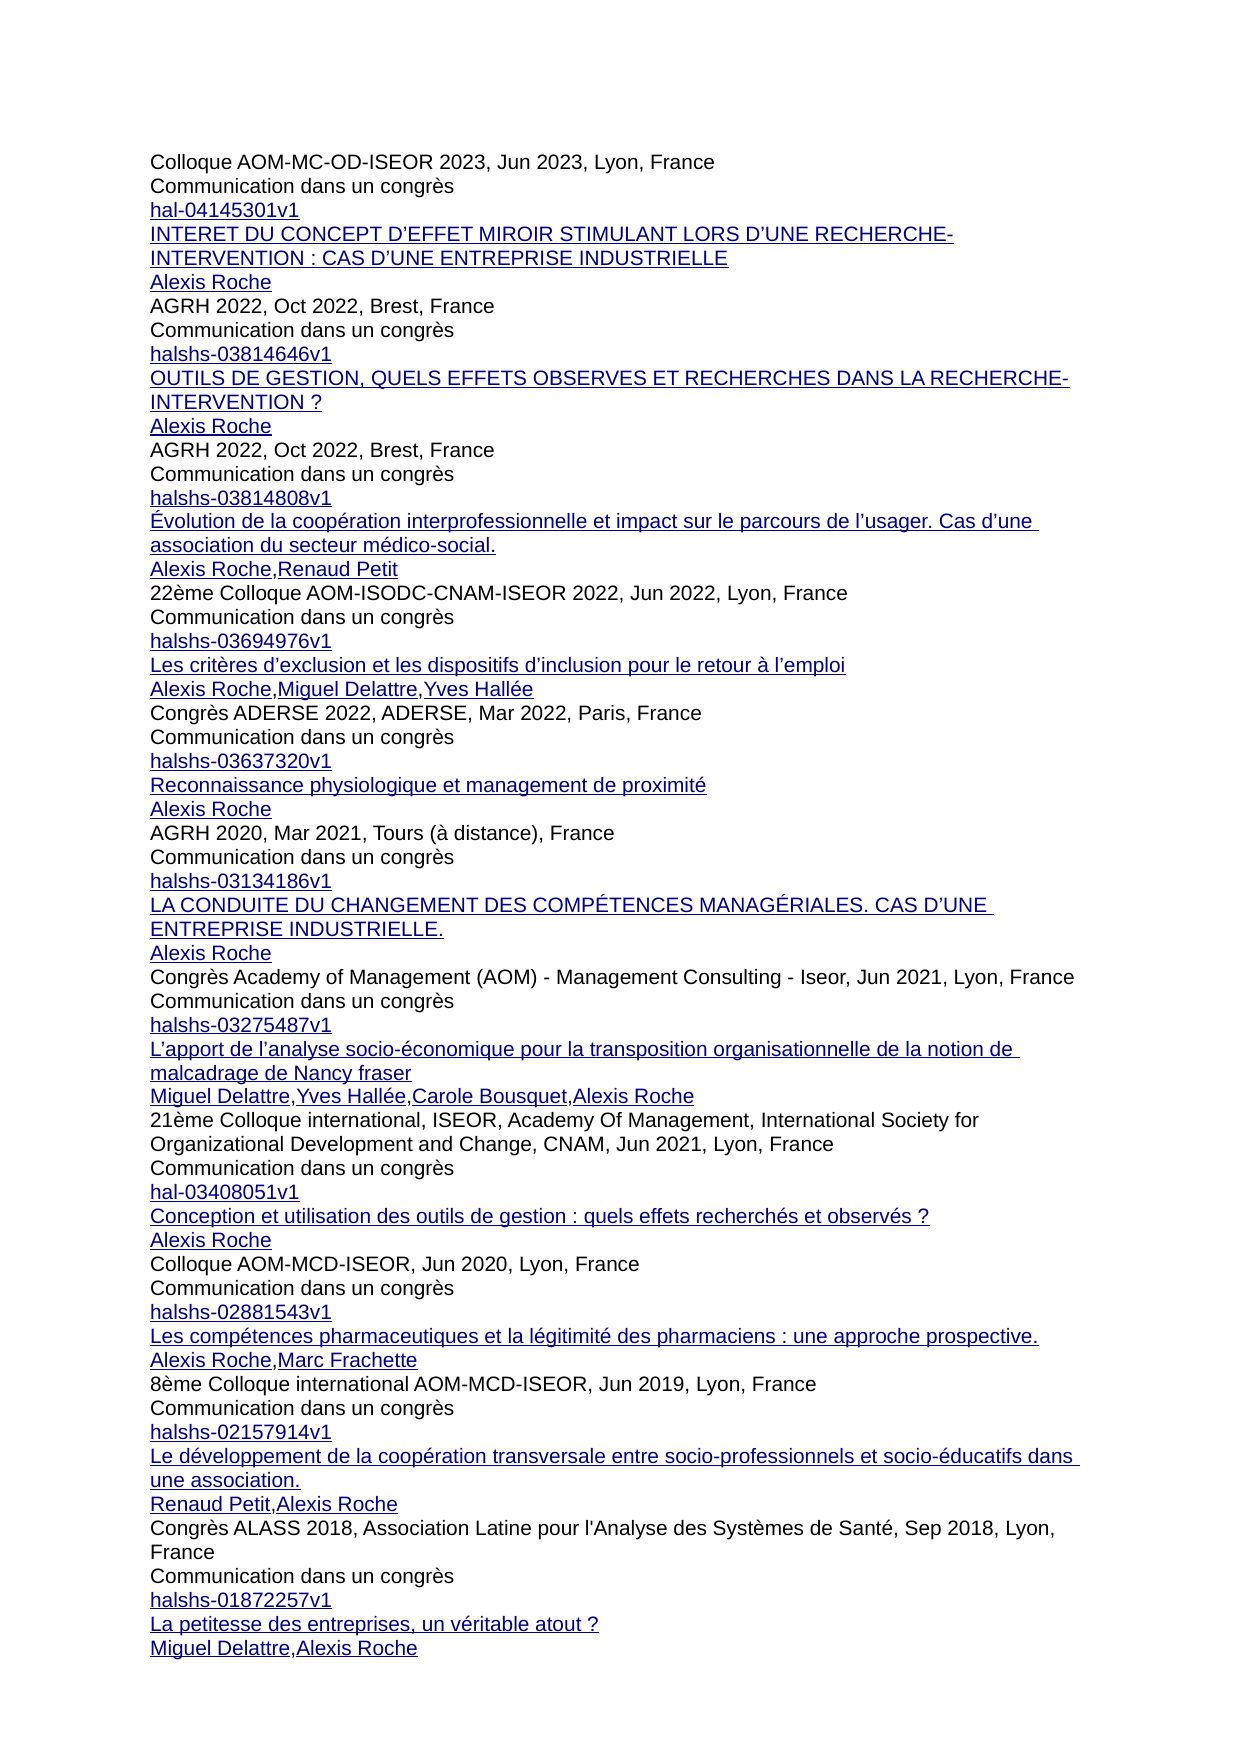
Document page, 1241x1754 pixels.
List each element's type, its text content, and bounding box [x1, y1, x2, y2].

table_cell LA CONDUITE DU CHANGEMENT DES COMPÉTENCES MANAGÉRIALES. CAS D’UNE ENTREPRISE INDUSTRIELLE. Alexis Roche Congrès Academy of Management (AOM) - Management Consulting - Iseor, Jun 2021, Lyon, France Communication dans un congrès halshs-03275487v1 [150, 893, 1090, 1036]
table_cell Reconnaissance physiologique et management de proximité Alexis Roche AGRH 2020, Mar 2021, Tours (à distance), France Communication dans un congrès halshs-03134186v1 [150, 773, 1090, 893]
table_cell Le développement de la coopération transversale entre socio-professionnels et socio-éducatifs dans une association. Renaud Petit,Alexis Roche Congrès ALASS 2018, Association Latine pour l'Analyse des Systèmes de Santé, Sep 2018, Lyon, France Communication dans un congrès halshs-01872257v1 [150, 1444, 1090, 1611]
table_cell La petitesse des entreprises, un véritable atout ? Miguel Delattre,Alexis Roche [150, 1611, 1090, 1659]
table_cell L’apport de l’analyse socio-économique pour la transposition organisationnelle de la notion de malcadrage de Nancy fraser Miguel Delattre,Yves Hallée,Carole Bousquet,Alexis Roche 21ème Colloque international, ISEOR, Academy Of Management, International Society for Organizational Development and Change, CNAM, Jun 2021, Lyon, France Communication dans un congrès hal-03408051v1 [150, 1036, 1090, 1204]
table_cell Évolution de la coopération interprofessionnelle et impact sur le parcours de l’usager. Cas d’une association du secteur médico-social. Alexis Roche,Renaud Petit 22ème Colloque AOM-ISODC-CNAM-ISEOR 2022, Jun 2022, Lyon, France Communication dans un congrès halshs-03694976v1 [150, 509, 1090, 653]
table_cell Les critères d’exclusion et les dispositifs d’inclusion pour le retour à l’emploi Alexis Roche,Miguel Delattre,Yves Hallée Congrès ADERSE 2022, ADERSE, Mar 2022, Paris, France Communication dans un congrès halshs-03637320v1 [150, 653, 1090, 773]
table_cell INTERET DU CONCEPT D’EFFET MIROIR STIMULANT LORS D’UNE RECHERCHE-INTERVENTION : CAS D’UNE ENTREPRISE INDUSTRIELLE Alexis Roche AGRH 2022, Oct 2022, Brest, France Communication dans un congrès halshs-03814646v1 [150, 222, 1090, 366]
table_cell Conception et utilisation des outils de gestion : quels effets recherchés et observés ? Alexis Roche Colloque AOM-MCD-ISEOR, Jun 2020, Lyon, France Communication dans un congrès halshs-02881543v1 [150, 1204, 1090, 1324]
table_cell Colloque AOM-MC-OD-ISEOR 2023, Jun 2023, Lyon, France Communication dans un congrès hal-04145301v1 [150, 150, 1090, 222]
table_cell Les compétences pharmaceutiques et la légitimité des pharmaciens : une approche prospective. Alexis Roche,Marc Frachette 8ème Colloque international AOM-MCD-ISEOR, Jun 2019, Lyon, France Communication dans un congrès halshs-02157914v1 [150, 1324, 1090, 1444]
table_cell OUTILS DE GESTION, QUELS EFFETS OBSERVES ET RECHERCHES DANS LA RECHERCHE-INTERVENTION ? Alexis Roche AGRH 2022, Oct 2022, Brest, France Communication dans un congrès halshs-03814808v1 [150, 366, 1090, 509]
